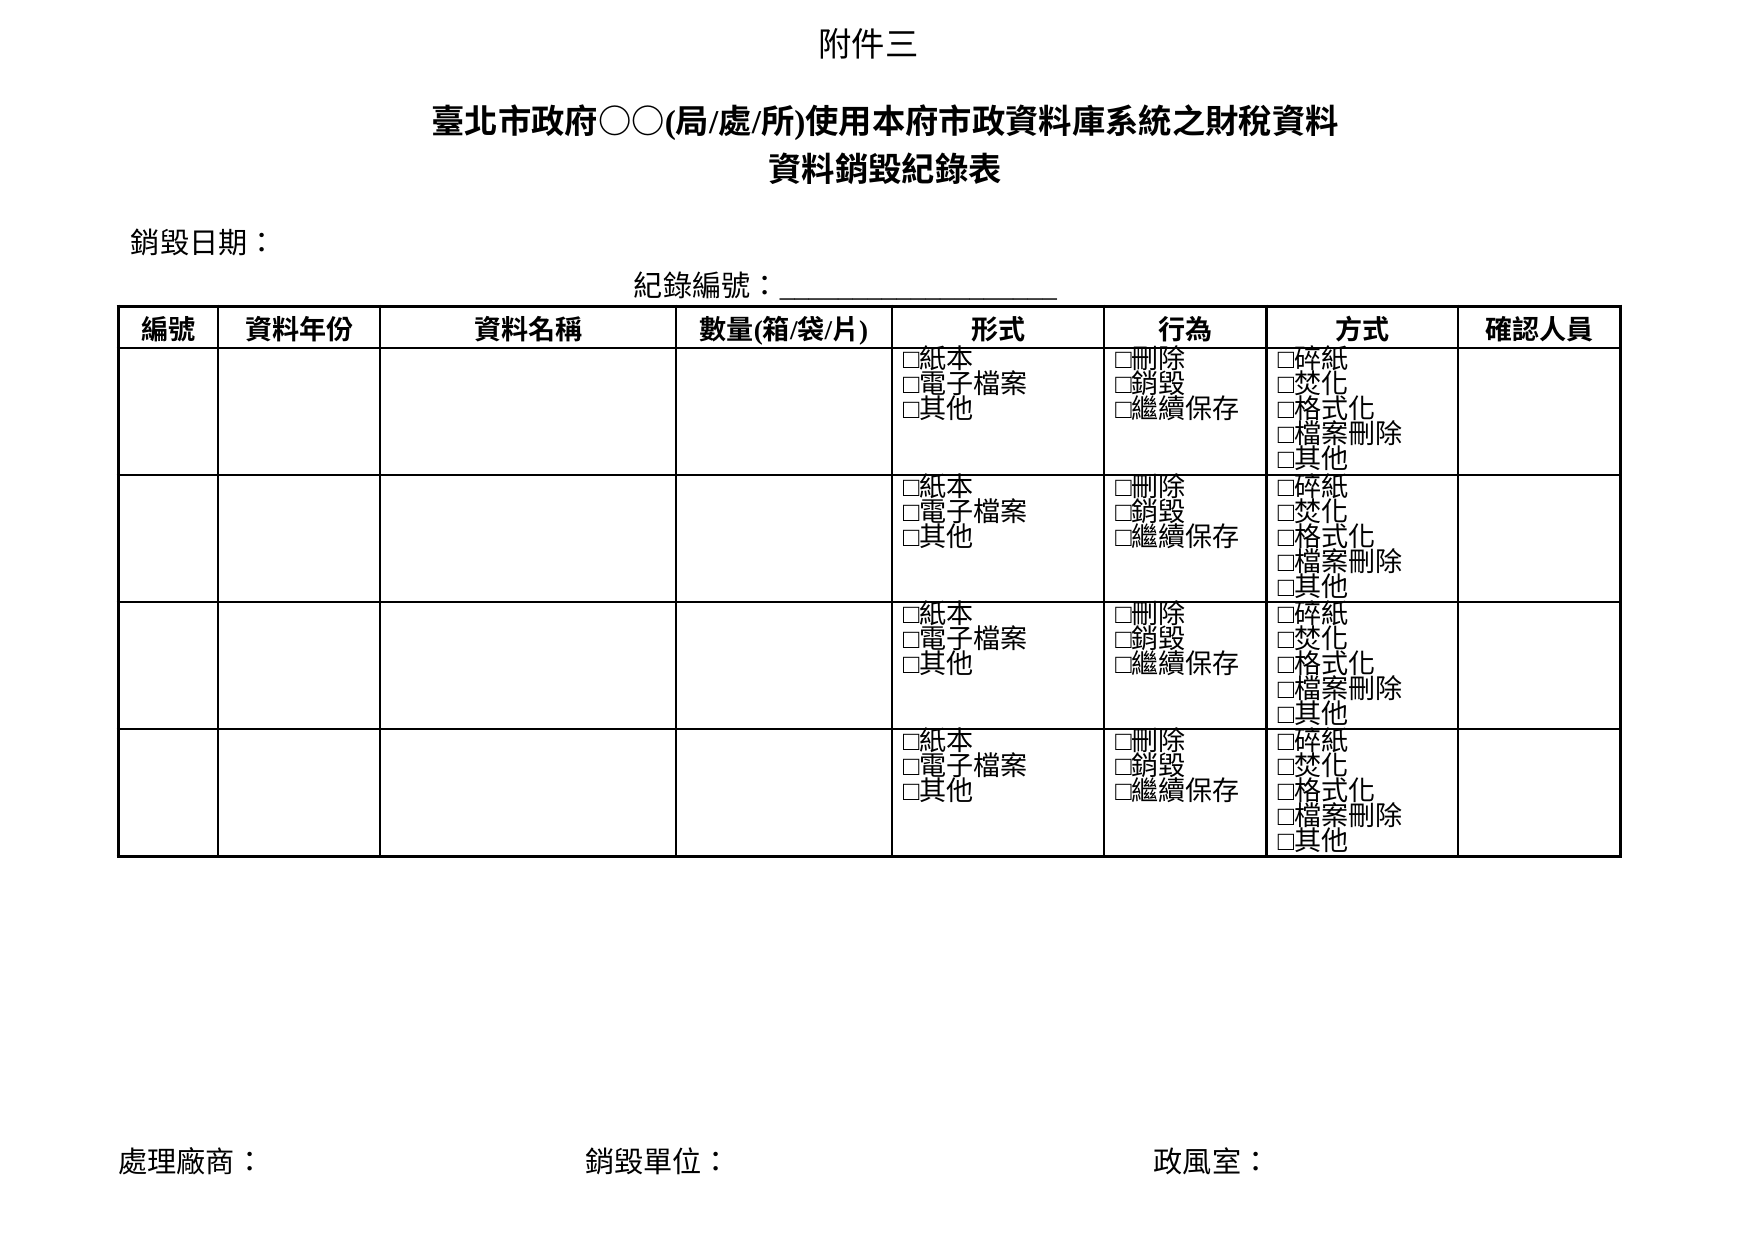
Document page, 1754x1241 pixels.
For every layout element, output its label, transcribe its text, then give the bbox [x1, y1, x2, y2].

table_cell [677, 349, 891, 474]
table_cell [381, 730, 675, 855]
table_cell □碎紙 □焚化 □格式化 □檔案刪除 □其他 [1268, 603, 1457, 728]
table_cell □紙本 □電子檔案 □其他 [893, 730, 1103, 855]
text 紀錄編號：___________________ [118, 262, 1639, 304]
table_header 數量(箱/袋/片) [677, 308, 891, 347]
table_header 行為 [1105, 308, 1265, 347]
table_cell [677, 730, 891, 855]
table_cell □碎紙 □焚化 □格式化 □檔案刪除 □其他 [1268, 476, 1457, 601]
table_cell □刪除 □銷毀 □繼續保存 [1105, 603, 1265, 728]
table_cell [219, 349, 379, 474]
table_cell [1459, 349, 1619, 474]
table_header 資料年份 [219, 308, 379, 347]
table_cell [219, 476, 379, 601]
table_cell [1459, 476, 1619, 601]
table_cell □碎紙 □焚化 □格式化 □檔案刪除 □其他 [1268, 349, 1457, 474]
table_cell [381, 476, 675, 601]
text 銷毀日期： [118, 220, 1639, 262]
table_header 編號 [120, 308, 217, 347]
table_header 方式 [1268, 308, 1457, 347]
table_cell □紙本 □電子檔案 □其他 [893, 349, 1103, 474]
table_cell □刪除 □銷毀 □繼續保存 [1105, 730, 1265, 855]
table_cell [219, 603, 379, 728]
text 臺北市政府○○(局/處/所)使用本府市政資料庫系統之財稅資料 [118, 95, 1639, 143]
table_cell □紙本 □電子檔案 □其他 [893, 476, 1103, 601]
table_cell □刪除 □銷毀 □繼續保存 [1105, 476, 1265, 601]
table_cell [219, 730, 379, 855]
table_cell □碎紙 □焚化 □格式化 □檔案刪除 □其他 [1268, 730, 1457, 855]
table_cell [677, 476, 891, 601]
table_cell [381, 349, 675, 474]
table_cell [120, 476, 217, 601]
table_cell [381, 603, 675, 728]
table_header 確認人員 [1459, 308, 1619, 347]
table_cell □刪除 □銷毀 □繼續保存 [1105, 349, 1265, 474]
table_header 資料名稱 [381, 308, 675, 347]
text 資料銷毀紀錄表 [118, 143, 1639, 191]
table_header 形式 [893, 308, 1103, 347]
table_cell [677, 603, 891, 728]
table_cell [120, 603, 217, 728]
table_cell [120, 349, 217, 474]
table_cell □紙本 □電子檔案 □其他 [893, 603, 1103, 728]
table_cell [1459, 603, 1619, 728]
table_cell [120, 730, 217, 855]
table_cell [1459, 730, 1619, 855]
